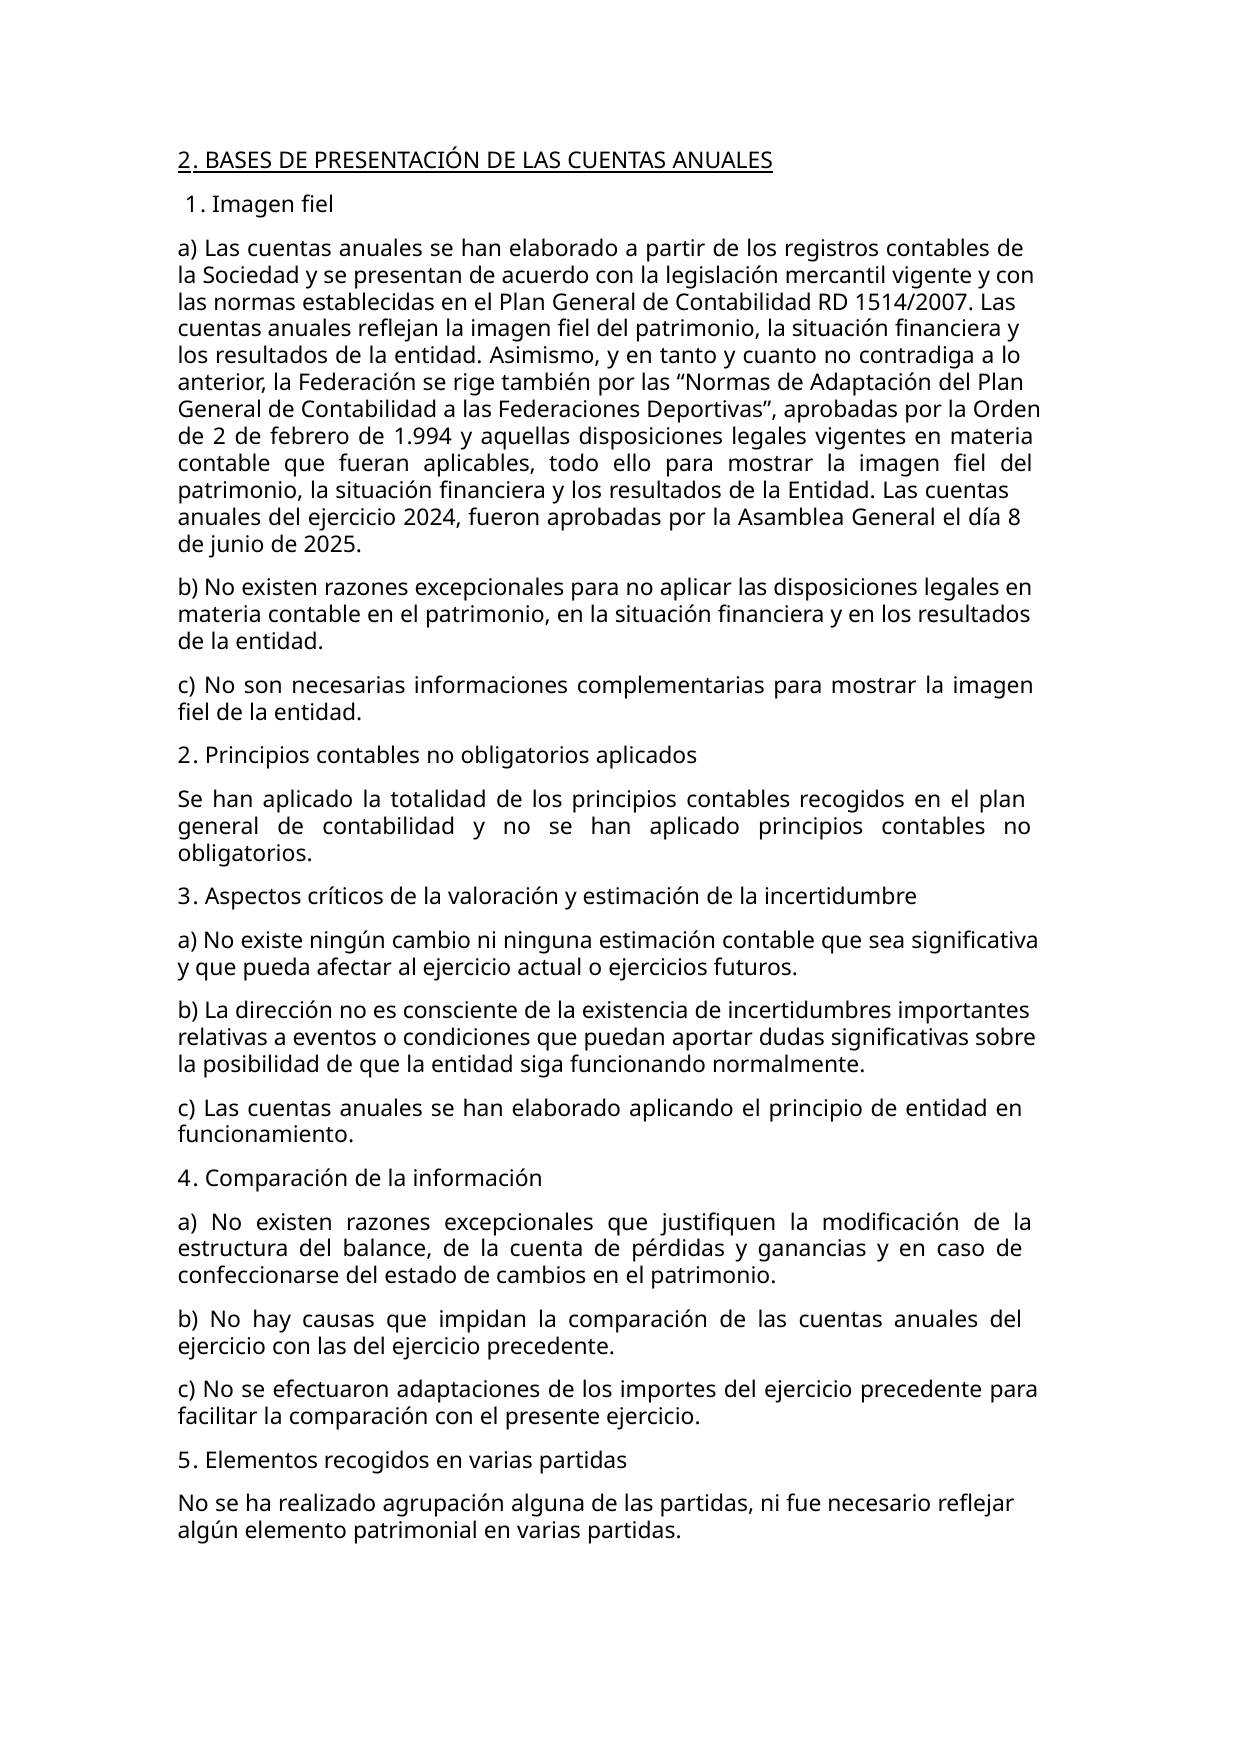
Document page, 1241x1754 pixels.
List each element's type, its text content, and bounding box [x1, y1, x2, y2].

text materia contable en el patrimonio, en la situación financiera y en los resultados [177, 601, 1088, 628]
text . BASES DE PRESENTACIÓN DE LAS CUENTAS ANUALES [192, 147, 895, 174]
text confeccionarse del estado de cambios en el patrimonio. [177, 1262, 1088, 1289]
text cuentas anuales reflejan la imagen fiel del patrimonio, la situación financiera y [177, 316, 1088, 342]
text y que pueda afectar al ejercicio actual o ejercicios futuros. [177, 953, 1088, 980]
text c) No son necesarias informaciones complementarias para mostrar la imagen [177, 672, 1088, 698]
text . Imagen fiel [225, 191, 895, 218]
text General de Contabilidad a las Federaciones Deportivas”, aprobadas por la Orden [177, 396, 1088, 423]
text . Elementos recogidos en varias partidas [192, 1447, 701, 1473]
text general de contabilidad y no se han aplicado principios contables no [177, 813, 1088, 839]
text 2 [177, 742, 192, 769]
text la posibilidad de que la entidad siga funcionando normalmente. [177, 1051, 1088, 1078]
text b) La dirección no es consciente de la existencia de incertidumbres importantes [177, 997, 1088, 1024]
text . Aspectos críticos de la valoración y estimación de la incertidumbre [192, 883, 1038, 910]
text patrimonio, la situación financiera y los resultados de la Entidad. Las cuentas [177, 477, 1088, 504]
text . Comparación de la información [192, 1164, 608, 1192]
text b) No hay causas que impidan la comparación de las cuentas anuales del [177, 1306, 1088, 1333]
text 3 [177, 883, 192, 910]
text ejercicio con las del ejercicio precedente. [177, 1333, 1088, 1359]
text de junio de 2025. [177, 531, 1088, 557]
text funcionamiento. [177, 1121, 1088, 1148]
text algún elemento patrimonial en varias partidas. [177, 1517, 1074, 1544]
text estructura del balance, de la cuenta de pérdidas y ganancias y en caso de [177, 1235, 1088, 1262]
text c) Las cuentas anuales se han elaborado aplicando el principio de entidad en [177, 1094, 1088, 1121]
text . Principios contables no obligatorios aplicados [192, 742, 780, 769]
text anterior, la Federación se rige también por las “Normas de Adaptación del Plan [177, 369, 1088, 396]
text anuales del ejercicio 2024, fueron aprobadas por la Asamblea General el día 8 [177, 504, 1088, 531]
text a) No existe ningún cambio ni ninguna estimación contable que sea significativa [177, 927, 1088, 953]
text 2 [177, 147, 192, 174]
text fiel de la entidad. [177, 698, 1088, 725]
text a) No existen razones excepcionales que justifiquen la modificación de la [177, 1208, 1088, 1235]
text c) No se efectuaron adaptaciones de los importes del ejercicio precedente para [177, 1376, 1088, 1403]
text de 2 de febrero de 1.994 y aquellas disposiciones legales vigentes en materia [177, 423, 1088, 450]
text b) No existen razones excepcionales para no aplicar las disposiciones legales en [177, 574, 1088, 601]
text la Sociedad y se presentan de acuerdo con la legislación mercantil vigente y con [177, 262, 1088, 288]
text relativas a eventos o condiciones que puedan aportar dudas significativas sobre [177, 1024, 1088, 1051]
text Se han aplicado la totalidad de los principios contables recogidos en el plan [177, 786, 1088, 813]
text 4 [177, 1164, 192, 1192]
text a) Las cuentas anuales se han elaborado a partir de los registros contables de [177, 235, 1088, 262]
text de la entidad. [177, 628, 1088, 655]
text 1 [184, 191, 225, 218]
text facilitar la comparación con el presente ejercicio. [177, 1403, 1088, 1430]
text los resultados de la entidad. Asimismo, y en tanto y cuanto no contradiga a lo [177, 342, 1088, 369]
text No se ha realizado agrupación alguna de las partidas, ni fue necesario reflejar [177, 1490, 1074, 1517]
text las normas establecidas en el Plan General de Contabilidad RD 1514/2007. Las [177, 288, 1088, 316]
text contable que fueran aplicables, todo ello para mostrar la imagen fiel del [177, 450, 1088, 477]
text obligatorios. [177, 839, 1088, 866]
text 5 [177, 1447, 192, 1473]
